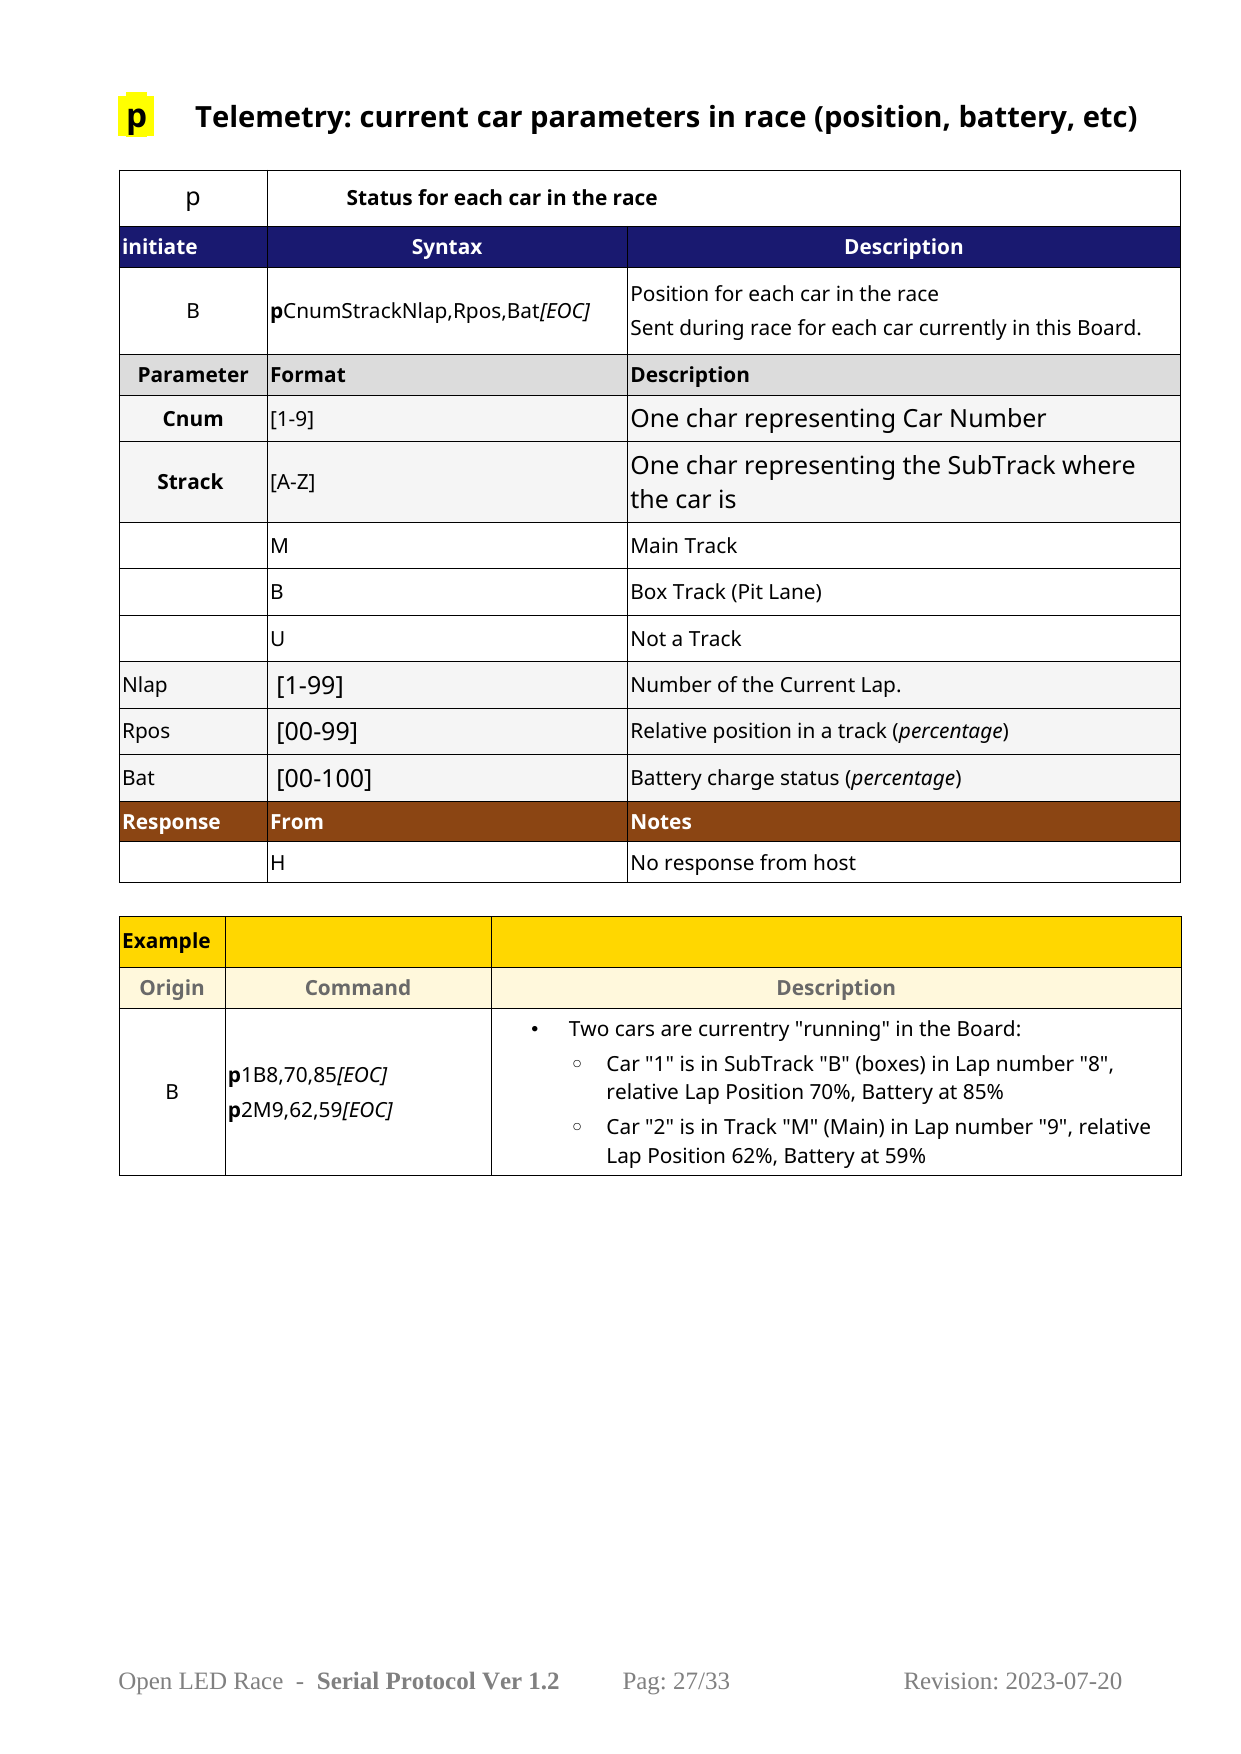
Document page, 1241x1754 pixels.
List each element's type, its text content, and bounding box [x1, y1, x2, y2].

table_cell [120, 616, 267, 661]
table_cell Relative position in a track (percentage) [628, 709, 1180, 754]
table_cell Command [226, 968, 491, 1008]
table_cell No response from host [628, 842, 1180, 882]
table_cell pCnumStrackNlap,Rpos,Bat[EOC] [268, 268, 627, 354]
table_cell Number of the Current Lap. [628, 662, 1180, 708]
table_cell Description [492, 968, 1181, 1008]
table_cell Two cars are currentry "running" in the Board: Car "1" is in SubTrack "B" (boxes) in Lap number "8", relative Lap Position 70%, Battery at 85% Car "2" is in Track "M" (Main) in Lap number "9", relative Lap Position 62%, Battery at 59% [492, 1009, 1181, 1175]
table_cell [120, 523, 267, 568]
table_cell Cnum [120, 396, 267, 441]
table_header Example [120, 917, 225, 967]
table_cell Battery charge status (percentage) [628, 755, 1180, 801]
table_header Status for each car in the race [268, 171, 1180, 226]
table_cell Rpos [120, 709, 267, 754]
table_cell One char representing the SubTrack where the car is [628, 442, 1180, 522]
table_cell From [268, 802, 627, 841]
table_cell Not a Track [628, 616, 1180, 661]
table_cell Syntax [268, 227, 627, 267]
table_cell H [268, 842, 627, 882]
table_cell initiate [120, 227, 267, 267]
table_cell B [120, 268, 267, 354]
table_cell Position for each car in the race Sent during race for each car currently in this Board. [628, 268, 1180, 354]
table_cell [1-9] [268, 396, 627, 441]
table_cell Strack [120, 442, 267, 522]
table_cell Response [120, 802, 267, 841]
table_cell Parameter [120, 355, 267, 395]
table_cell [00-99] [268, 709, 627, 754]
table_cell [1-99] [268, 662, 627, 708]
table_cell [00-100] [268, 755, 627, 801]
table_cell B [268, 569, 627, 615]
table_cell U [268, 616, 627, 661]
table_cell Main Track [628, 523, 1180, 568]
table_cell Origin [120, 968, 225, 1008]
table_cell Bat [120, 755, 267, 801]
table_cell Nlap [120, 662, 267, 708]
table_cell Notes [628, 802, 1180, 841]
table_cell B [120, 1009, 225, 1175]
table_cell Box Track (Pit Lane) [628, 569, 1180, 615]
table_cell p1B8,70,85[EOC] p2M9,62,59[EOC] [226, 1009, 491, 1175]
table_cell [A-Z] [268, 442, 627, 522]
table_cell Description [628, 355, 1180, 395]
subtitle p Telemetry: current car parameters in race (position, battery, etc) [118, 92, 1181, 137]
table_header [226, 917, 491, 967]
table_header p [120, 171, 267, 226]
table_cell One char representing Car Number [628, 396, 1180, 441]
table_header [492, 917, 1181, 967]
table_cell Description [628, 227, 1180, 267]
table_cell [120, 569, 267, 615]
table_cell M [268, 523, 627, 568]
table_cell [120, 842, 267, 882]
table_cell Format [268, 355, 627, 395]
